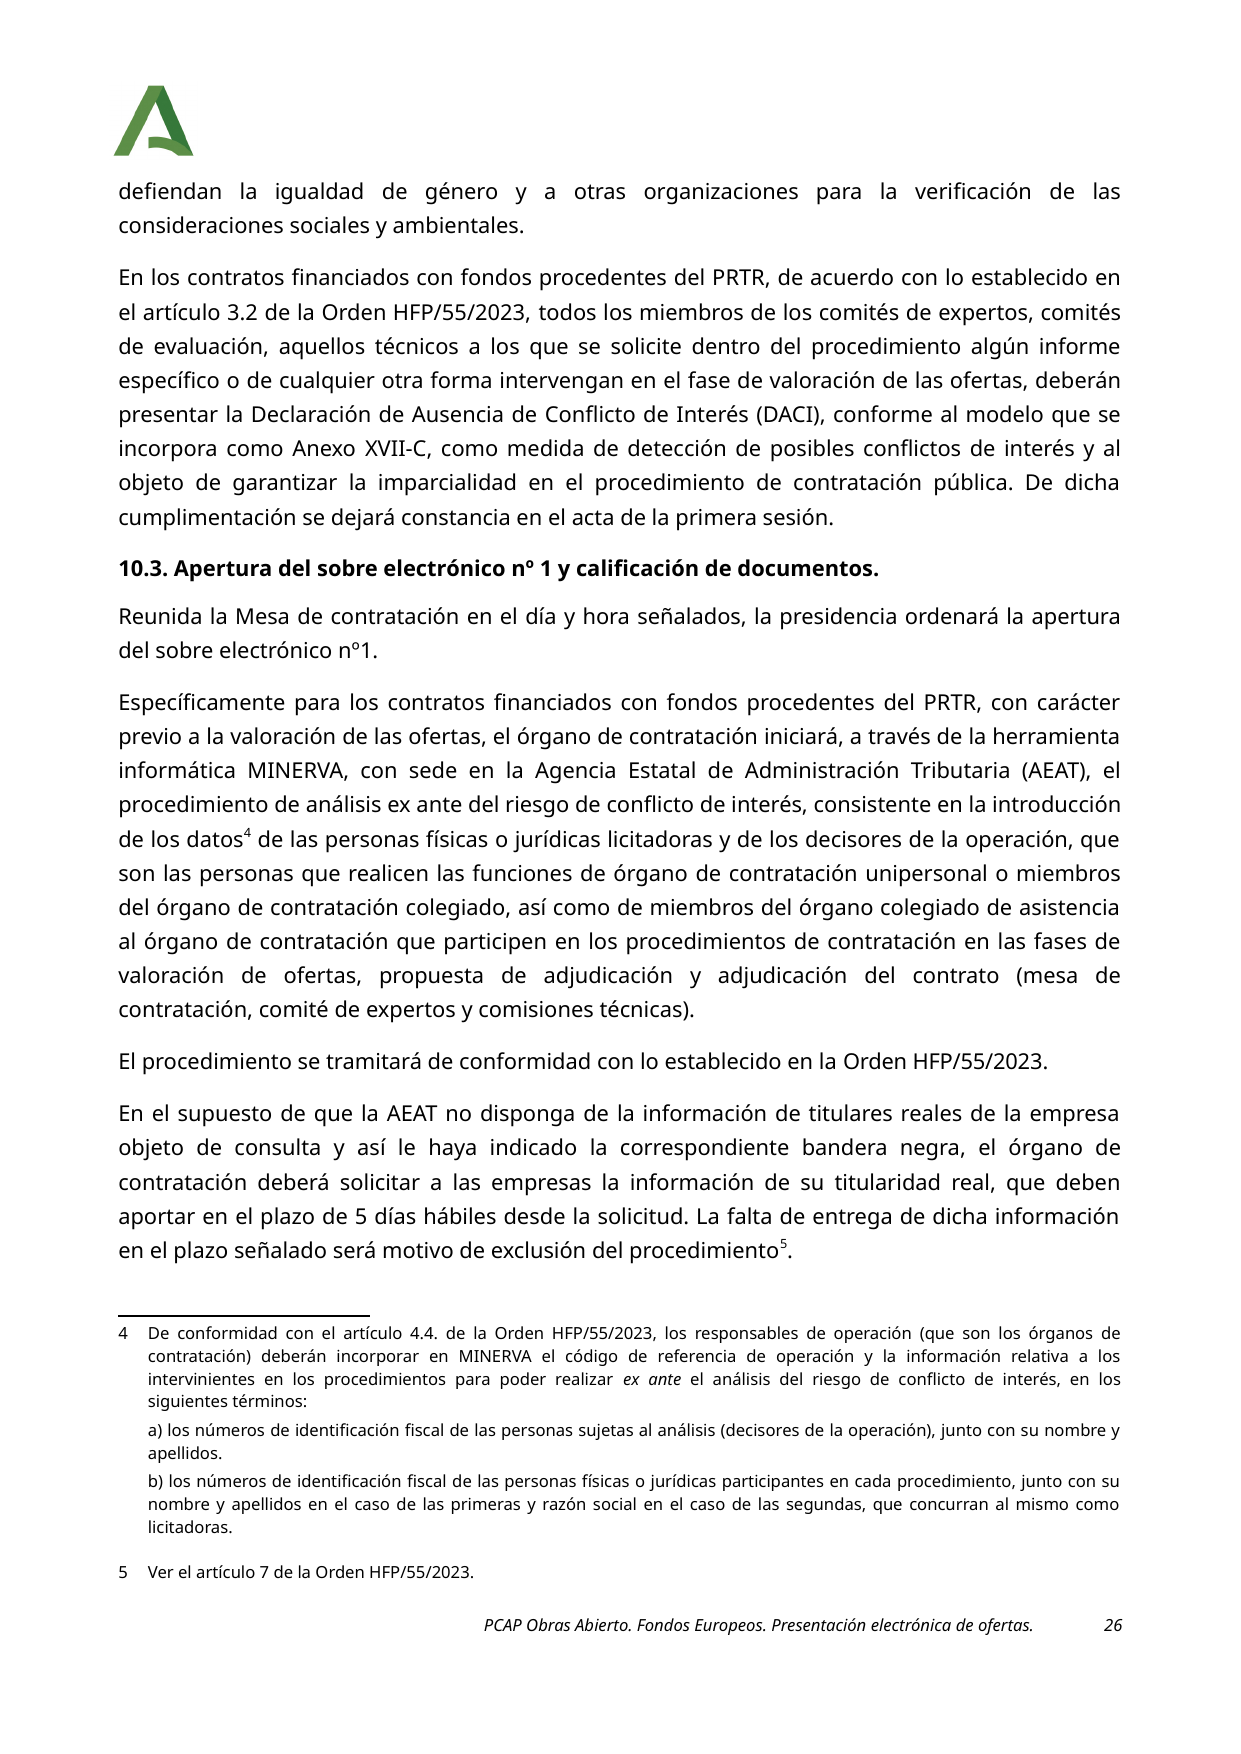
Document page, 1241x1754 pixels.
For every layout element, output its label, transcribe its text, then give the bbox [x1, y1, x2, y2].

text En el supuesto de que la AEAT no disponga de la información de titulares reales de la empresa objeto de consulta y así le haya indicado la correspondiente bandera negra, el órgano de contratación deberá solicitar a las empresas la información de su titularidad real, que deben aportar en el plazo de 5 días hábiles desde la solicitud. La falta de entrega de dicha información en el plazo señalado será motivo de exclusión del procedimiento. [118, 1098, 1122, 1265]
text El procedimiento se tramitará de conformidad con lo establecido en la Orden HFP/55/2023. [118, 1046, 1122, 1076]
text b) los números de identificación fiscal de las personas físicas o jurídicas participantes en cada procedimiento, junto con su nombre y apellidos en el caso de las primeras y razón social en el caso de las segundas, que concurran al mismo como licitadoras. [148, 1470, 1122, 1538]
text Reunida la Mesa de contratación en el día y hora señalados, la presidencia ordenará la apertura del sobre electrónico nº1. [118, 601, 1122, 665]
text De conformidad con el artículo 4.4. de la Orden HFP/55/2023, los responsables de operación (que son los órganos de contratación) deberán incorporar en MINERVA el código de referencia de operación y la información relativa a los intervinientes en los procedimientos para poder realizar ex ante el análisis del riesgo de conflicto de interés, en los siguientes términos: [118, 1322, 1122, 1413]
text defiendan la igualdad de género y a otras organizaciones para la verificación de las consideraciones sociales y ambientales. [118, 176, 1122, 240]
text En los contratos financiados con fondos procedentes del PRTR, de acuerdo con lo establecido en el artículo 3.2 de la Orden HFP/55/2023, todos los miembros de los comités de expertos, comités de evaluación, aquellos técnicos a los que se solicite dentro del procedimiento algún informe específico o de cualquier otra forma intervengan en el fase de valoración de las ofertas, deberán presentar la Declaración de Ausencia de Conflicto de Interés (DACI), conforme al modelo que se incorpora como Anexo XVII-C, como medida de detección de posibles conflictos de interés y al objeto de garantizar la imparcialidad en el procedimiento de contratación pública. De dicha cumplimentación se dejará constancia en el acta de la primera sesión. [118, 262, 1122, 531]
text Específicamente para los contratos financiados con fondos procedentes del PRTR, con carácter previo a la valoración de las ofertas, el órgano de contratación iniciará, a través de la herramienta informática MINERVA, con sede en la Agencia Estatal de Administración Tributaria (AEAT), el procedimiento de análisis ex ante del riesgo de conflicto de interés, consistente en la introducción de los datos de las personas físicas o jurídicas licitadoras y de los decisores de la operación, que son las personas que realicen las funciones de órgano de contratación unipersonal o miembros del órgano de contratación colegiado, así como de miembros del órgano colegiado de asistencia al órgano de contratación que participen en los procedimientos de contratación en las fases de valoración de ofertas, propuesta de adjudicación y adjudicación del contrato (mesa de contratación, comité de expertos y comisiones técnicas). [118, 687, 1122, 1024]
text a) los números de identificación fiscal de las personas sujetas al análisis (decisores de la operación), junto con su nombre y apellidos. [148, 1419, 1122, 1464]
subtitle 10.3. Apertura del sobre electrónico nº 1 y calificación de documentos. [118, 553, 1122, 583]
text Ver el artículo 7 de la Orden HFP/55/2023. [118, 1561, 1122, 1584]
picture [109, 81, 198, 160]
